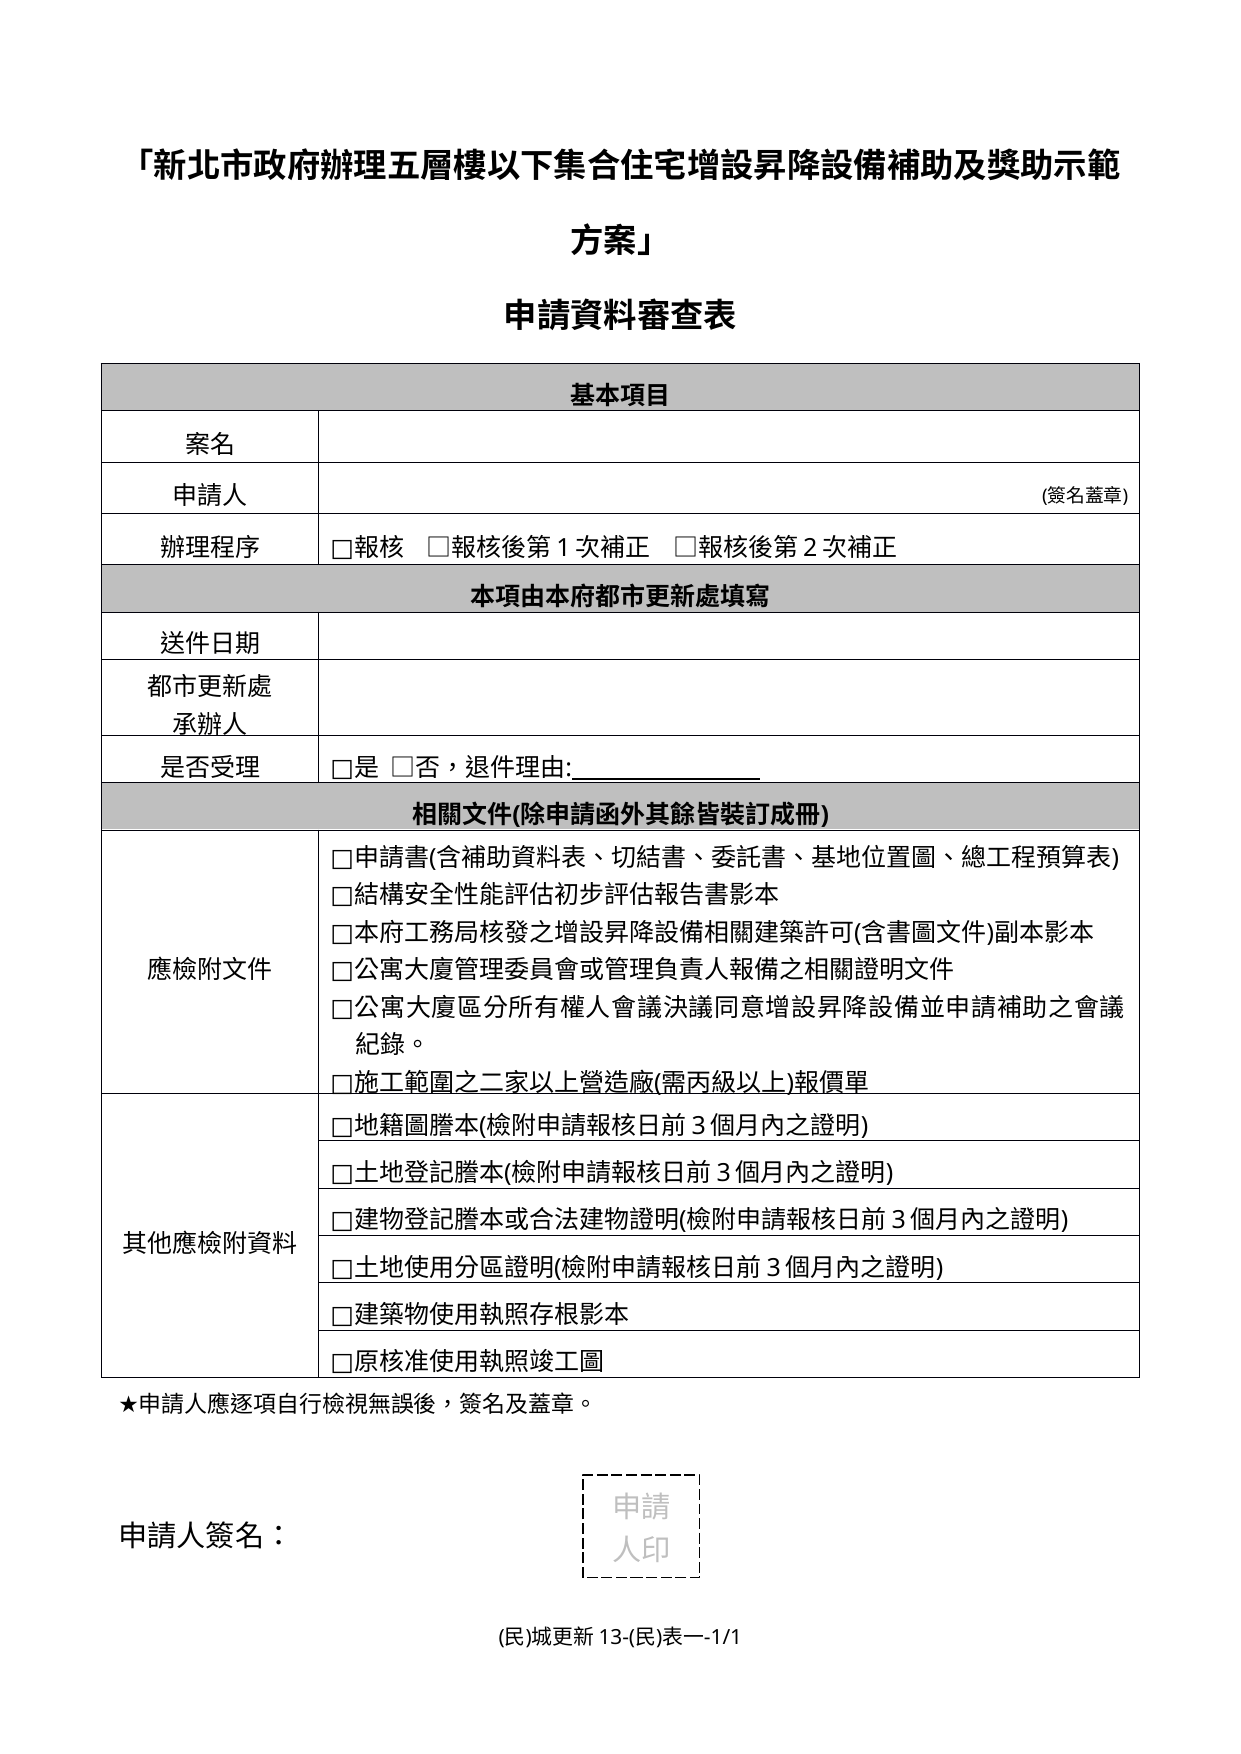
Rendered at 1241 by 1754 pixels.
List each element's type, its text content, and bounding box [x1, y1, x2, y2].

table_cell 是否受理 [102, 736, 318, 782]
table_cell [319, 660, 1139, 735]
table_cell 相關文件(除申請函外其餘皆裝訂成冊) [102, 783, 1139, 829]
table_cell 辦理程序 [102, 514, 318, 564]
table_cell □建物登記謄本或合法建物證明(檢附申請報核日前3個月內之證明) [319, 1189, 1139, 1235]
table_cell [319, 613, 1139, 659]
table_cell □原核准使用執照竣工圖 [319, 1331, 1139, 1377]
text [685, 1490, 1122, 1565]
table_cell 送件日期 [102, 613, 318, 659]
table_cell 本項由本府都市更新處填寫 [102, 565, 1139, 612]
text ★申請人應逐項自行檢視無誤後，簽名及蓋章。 [118, 1378, 1122, 1415]
table_cell □是 □否，退件理由: [319, 736, 1139, 782]
table_header 基本項目 [102, 364, 1139, 410]
text 申請資料審查表 [118, 269, 1122, 344]
text 「新北市政府辦理五層樓以下集合住宅增設昇降設備補助及獎助示範方案」 [118, 119, 1122, 269]
table_cell □申請書(含補助資料表、切結書、委託書、基地位置圖、總工程預算表) □結構安全性能評估初步評估報告書影本 □本府工務局核發之增設昇降設備相關建築許可(含書圖文件)副本影本 □公寓大廈管理委員會或管理負責人報備之相關證明文件 □公寓大廈區分所有權人會議決議同意增設昇降設備並申請補助之會議紀錄。 □施工範圍之二家以上營造廠(需丙級以上)報價單 [319, 831, 1139, 1093]
text 申請人印 [598, 1484, 685, 1569]
table_cell □建築物使用執照存根影本 [319, 1283, 1139, 1329]
table_cell (簽名蓋章) [319, 463, 1139, 513]
table_cell 其他應檢附資料 [102, 1094, 318, 1377]
table_cell □土地使用分區證明(檢附申請報核日前3個月內之證明) [319, 1236, 1139, 1282]
table_cell □報核 □報核後第1次補正 □報核後第2次補正 [319, 514, 1139, 564]
table_cell 應檢附文件 [102, 831, 318, 1093]
text 申請人簽名： [118, 1490, 598, 1565]
table_cell [319, 411, 1139, 462]
table_cell 案名 [102, 411, 318, 462]
table_cell 都市更新處 承辦人 [102, 660, 318, 735]
table_cell □土地登記謄本(檢附申請報核日前3個月內之證明) [319, 1141, 1139, 1188]
table_cell 申請人 [102, 463, 318, 513]
table_cell □地籍圖謄本(檢附申請報核日前3個月內之證明) [319, 1094, 1139, 1140]
